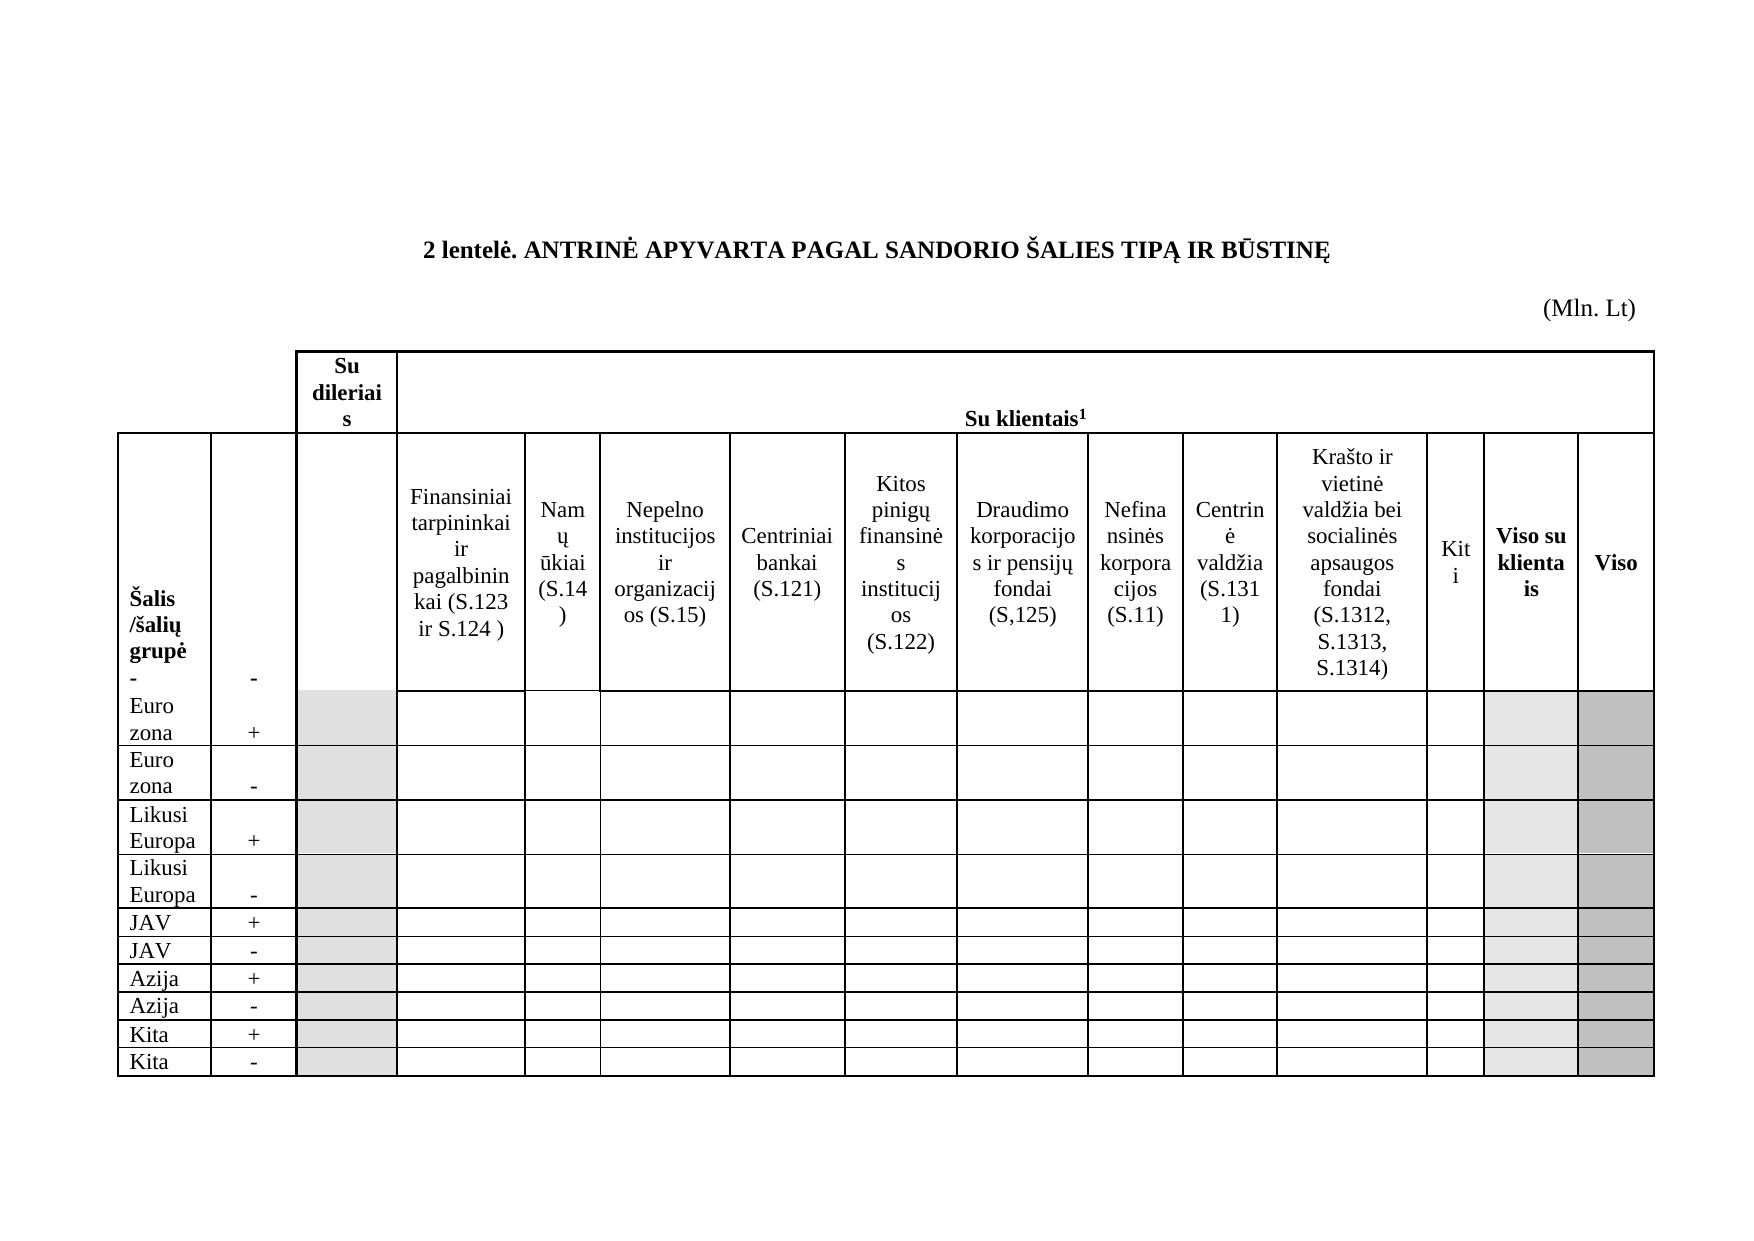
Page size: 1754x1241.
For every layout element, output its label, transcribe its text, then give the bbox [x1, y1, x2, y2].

table_cell Likusi Europa [119, 801, 210, 853]
table_cell [1485, 746, 1577, 799]
table_cell [526, 801, 600, 853]
table_cell [731, 993, 844, 1019]
table_cell [1089, 1048, 1182, 1075]
table_cell Nepelno institucijos ir organizacijos (S.15) [601, 434, 729, 690]
table_cell [298, 746, 396, 799]
table_cell [298, 909, 396, 936]
table_cell [398, 993, 524, 1019]
table_cell [846, 746, 956, 799]
table_cell [846, 855, 956, 907]
table_cell - [212, 1048, 295, 1075]
table_cell [1579, 692, 1653, 745]
table_cell [1089, 746, 1182, 799]
table_cell [1485, 692, 1577, 745]
table_cell [1278, 909, 1426, 936]
table_cell [601, 1048, 729, 1075]
table_cell [1579, 1021, 1653, 1047]
table_cell [398, 692, 524, 745]
table_cell - [212, 434, 295, 690]
table_cell [298, 801, 396, 853]
table_cell [958, 909, 1087, 936]
table_cell [526, 1048, 600, 1075]
table_header Su dileriais [298, 353, 396, 432]
table_cell + [212, 1021, 295, 1047]
table_cell JAV [119, 909, 210, 936]
table_cell [1428, 855, 1483, 907]
table_cell - [212, 937, 295, 963]
table_cell [1184, 1021, 1276, 1047]
table_cell Viso [1579, 434, 1653, 690]
table_cell [601, 909, 729, 936]
table_cell [601, 855, 729, 907]
text 2 lentelė. ANTRINĖ APYVARTA PAGAL SANDORIO ŠALIES TIPĄ IR BŪSTINĘ [118, 235, 1636, 264]
table_cell [1485, 909, 1577, 936]
table_cell [1278, 1021, 1426, 1047]
table_cell [1278, 965, 1426, 991]
table_cell [1579, 801, 1653, 853]
table_cell [398, 801, 524, 853]
table_cell [731, 692, 844, 745]
table_cell [1428, 692, 1483, 745]
table_cell + [212, 690, 295, 745]
table_cell [1278, 746, 1426, 799]
table_cell [731, 909, 844, 936]
table_cell [398, 965, 524, 991]
table_cell [1428, 909, 1483, 936]
table_cell [1089, 692, 1182, 745]
table_cell [526, 909, 600, 936]
table_cell Viso su klientais [1485, 434, 1577, 690]
table_cell [958, 1048, 1087, 1075]
table_cell [398, 1021, 524, 1047]
table_cell [731, 1048, 844, 1075]
table_cell + [212, 801, 295, 853]
table_cell [1089, 855, 1182, 907]
table_cell [846, 1021, 956, 1047]
table_cell [1278, 801, 1426, 853]
table_cell [1579, 993, 1653, 1019]
table_cell [731, 1021, 844, 1047]
table_cell [731, 965, 844, 991]
table_cell [1428, 965, 1483, 991]
table_cell [1485, 965, 1577, 991]
table_cell [398, 937, 524, 963]
table_cell [298, 937, 396, 963]
table_cell [1184, 965, 1276, 991]
table_cell [298, 1048, 396, 1075]
table_cell [1485, 937, 1577, 963]
table_cell [1428, 801, 1483, 853]
table_header [118, 350, 211, 432]
table_cell Namų ūkiai (S.14) [526, 434, 599, 690]
table_cell [1579, 1048, 1653, 1075]
table_cell [1579, 937, 1653, 963]
table_cell [958, 993, 1087, 1019]
table_cell [1278, 937, 1426, 963]
text (Mln. Lt) [118, 293, 1636, 322]
table_header Su klientais1 [398, 353, 1653, 432]
table_cell Kita [119, 1021, 210, 1047]
table_cell [1089, 1021, 1182, 1047]
table_cell [601, 746, 729, 799]
table_cell + [212, 965, 295, 991]
table_cell [601, 965, 729, 991]
table_cell - [212, 855, 295, 907]
table_cell Krašto ir vietinė valdžia bei socialinės apsaugos fondai (S.1312, S.1313, S.1314) [1278, 434, 1426, 690]
table_cell [846, 909, 956, 936]
table_cell [1579, 965, 1653, 991]
table_cell Kiti [1428, 434, 1483, 690]
table_cell [958, 801, 1087, 853]
table_cell [958, 965, 1087, 991]
table_cell [1184, 937, 1276, 963]
table_cell [1579, 909, 1653, 936]
table_cell [1184, 993, 1276, 1019]
table_cell + [212, 909, 295, 936]
table_cell Azija [119, 965, 210, 991]
table_cell [398, 1048, 524, 1075]
table_cell [1485, 1048, 1577, 1075]
table_cell [1089, 993, 1182, 1019]
table_cell - [212, 746, 295, 799]
table_cell [298, 993, 396, 1019]
table_cell [601, 1021, 729, 1047]
table_cell [731, 746, 844, 799]
table_cell [1184, 1048, 1276, 1075]
table_cell [1278, 993, 1426, 1019]
table_cell [846, 692, 956, 745]
table_cell [298, 855, 396, 907]
table_cell Šalis /šalių grupė - [119, 434, 210, 690]
table_cell [1278, 692, 1426, 745]
table_cell Azija [119, 993, 210, 1019]
table_cell [398, 746, 524, 799]
table_cell [1485, 1021, 1577, 1047]
table_cell [1428, 1021, 1483, 1047]
table_cell [1184, 855, 1276, 907]
table_cell [1089, 801, 1182, 853]
table_cell [846, 937, 956, 963]
table_cell [958, 692, 1087, 745]
table_cell [1089, 937, 1182, 963]
table_cell [298, 1021, 396, 1047]
table_cell [398, 855, 524, 907]
table_cell [1428, 746, 1483, 799]
table_cell [846, 993, 956, 1019]
table_cell [1278, 855, 1426, 907]
table_cell [846, 1048, 956, 1075]
table_cell Centriniai bankai (S.121) [731, 434, 844, 690]
table_cell Finansiniai tarpininkai ir pagalbininkai (S.123 ir S.124 ) [398, 434, 524, 690]
table_cell [731, 855, 844, 907]
table_cell [1485, 801, 1577, 853]
table_cell Kitos pinigų finansinės institucijos (S.122) [846, 434, 956, 690]
table_cell [601, 801, 729, 853]
table_cell [1278, 1048, 1426, 1075]
table_cell Likusi Europa [119, 855, 210, 907]
table_cell [1089, 965, 1182, 991]
table_cell [731, 801, 844, 853]
table_cell [958, 1021, 1087, 1047]
table_cell [526, 965, 600, 991]
table_cell [846, 965, 956, 991]
table_cell [298, 690, 396, 745]
table_cell [526, 746, 600, 799]
table_cell [958, 937, 1087, 963]
table_cell [298, 965, 396, 991]
table_cell [731, 937, 844, 963]
table_cell [1428, 937, 1483, 963]
table_cell Kita [119, 1048, 210, 1075]
table_cell [526, 993, 600, 1019]
table_cell [1184, 909, 1276, 936]
table_cell [958, 855, 1087, 907]
table_cell [1485, 855, 1577, 907]
table_cell Euro zona [119, 690, 210, 745]
table_cell [1579, 746, 1653, 799]
table_cell [601, 993, 729, 1019]
table_cell - [212, 993, 295, 1019]
table_cell [1428, 1048, 1483, 1075]
table_cell JAV [119, 937, 210, 963]
table_cell [601, 692, 729, 745]
table_cell [601, 937, 729, 963]
table_cell [1089, 909, 1182, 936]
table_cell Centrinė valdžia (S.1311) [1184, 434, 1276, 690]
table_cell Draudimo korporacijos ir pensijų fondai (S,125) [958, 434, 1087, 690]
table_cell [1184, 801, 1276, 853]
table_cell [958, 746, 1087, 799]
table_cell [1579, 855, 1653, 907]
table_cell [1485, 993, 1577, 1019]
table_cell [1184, 746, 1276, 799]
table_cell [398, 909, 524, 936]
table_cell [526, 1021, 600, 1047]
table_cell [526, 691, 600, 745]
table_cell [1184, 692, 1276, 745]
table_header [211, 350, 295, 432]
table_cell [526, 855, 600, 907]
table_cell Nefinansinės korporacijos (S.11) [1089, 434, 1182, 690]
table_cell [846, 801, 956, 853]
table_cell [1428, 993, 1483, 1019]
table_cell [526, 937, 600, 963]
table_cell Euro zona [119, 746, 210, 799]
table_cell [298, 434, 396, 690]
